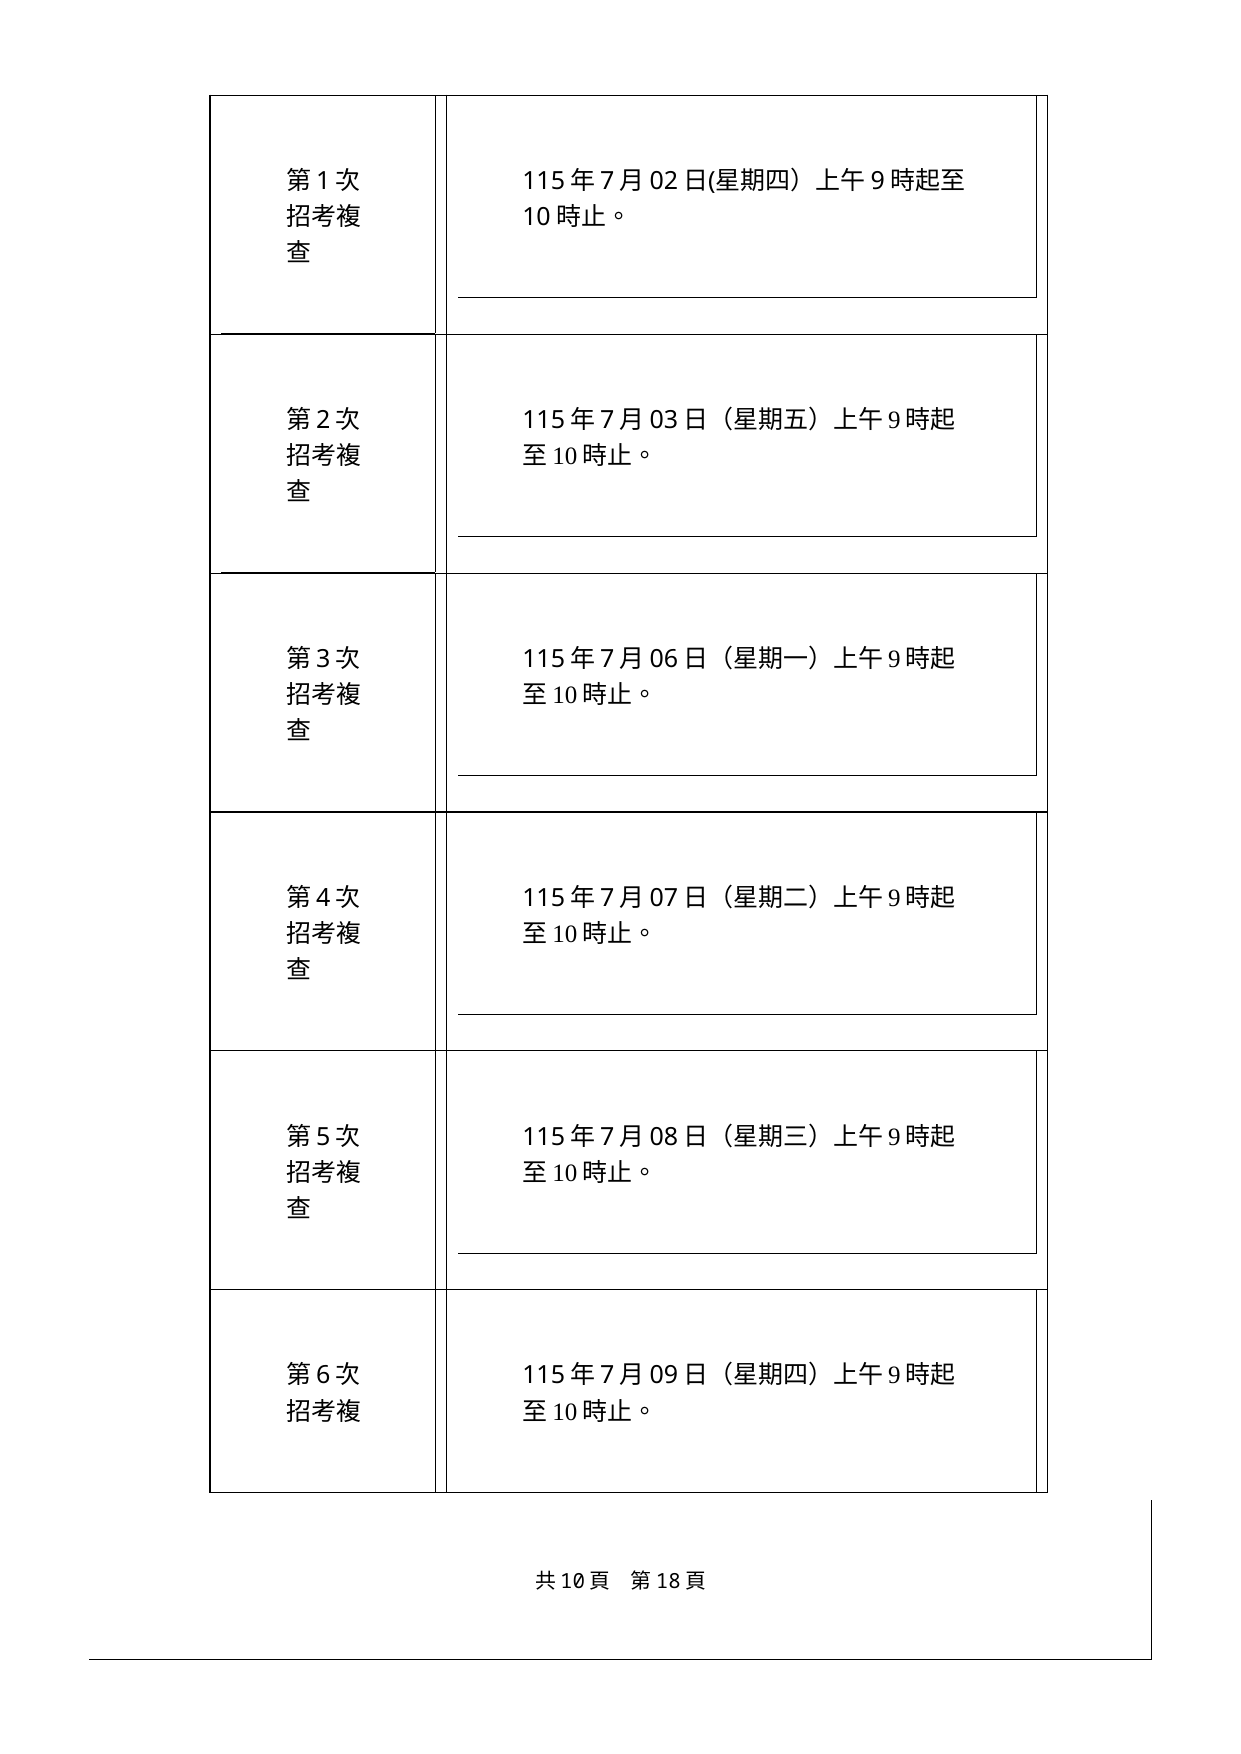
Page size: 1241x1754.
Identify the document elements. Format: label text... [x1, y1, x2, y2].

table_cell [436, 813, 446, 1050]
table_header 第1次招考複查 [211, 96, 435, 333]
table_cell [436, 1051, 446, 1289]
table_cell 115年7月06日（星期一）上午9時起至10時止。 [447, 574, 1047, 811]
table_cell 第6次招考複 [211, 1290, 435, 1492]
table_cell 115年7月08日（星期三）上午9時起至10時止。 [447, 1051, 1047, 1289]
table_header 115年7月02日(星期四）上午9時起至10時止。 [447, 96, 1047, 333]
table_cell 115年7月03日（星期五）上午9時起至10時止。 [447, 335, 1047, 572]
table_cell [436, 335, 446, 572]
table_cell [436, 1290, 446, 1492]
table_cell 115年7月07日（星期二）上午9時起至10時止。 [447, 813, 1047, 1050]
table_header [436, 96, 446, 333]
table_cell [1037, 1290, 1047, 1492]
table_cell 第3次招考複查 [211, 574, 435, 811]
table_cell 第5次招考複查 [211, 1051, 435, 1289]
table_cell [436, 574, 446, 811]
table_cell 115年7月09日（星期四）上午9時起至10時止。 [447, 1290, 1036, 1492]
table_cell 第2次招考複查 [211, 335, 435, 572]
table_cell 第4次招考複查 [211, 813, 435, 1050]
